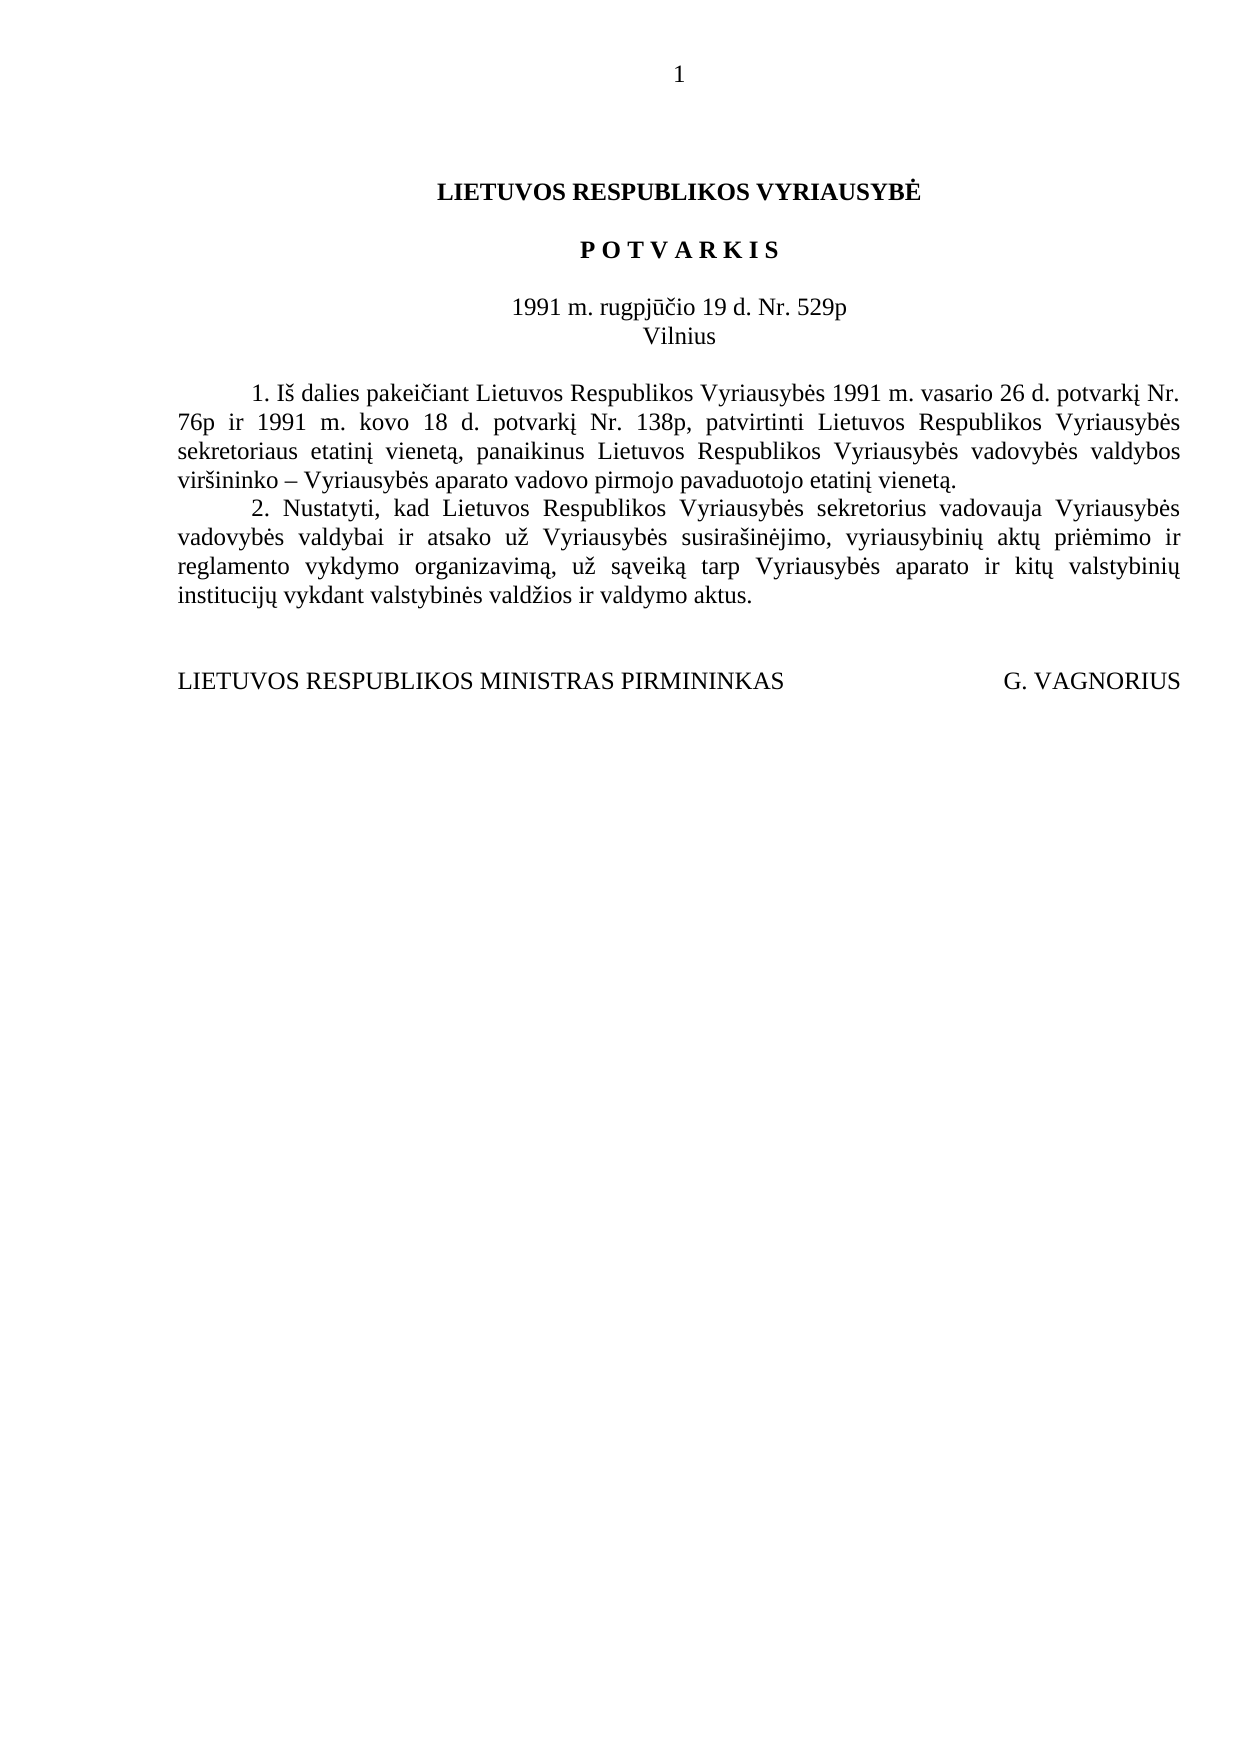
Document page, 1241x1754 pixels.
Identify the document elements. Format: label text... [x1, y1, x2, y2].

text P O T V A R K I S [177, 235, 1181, 263]
text 1991 m. rugpjūčio 19 d. Nr. 529p [177, 292, 1181, 321]
text Vilnius [177, 321, 1181, 350]
text 1. Iš dalies pakeičiant Lietuvos Respublikos Vyriausybės 1991 m. vasario 26 d. potvarkį Nr. 76p ir 1991 m. kovo 18 d. potvarkį Nr. 138p, patvirtinti Lietuvos Respublikos Vyriausybės sekretoriaus etatinį vienetą, panaikinus Lietuvos Respublikos Vyriausybės vadovybės valdybos viršininko – Vyriausybės aparato vadovo pirmojo pavaduotojo etatinį vienetą. [177, 378, 1181, 493]
text LIETUVOS RESPUBLIKOS MINISTRAS PIRMININKAS G. VAGNORIUS [177, 666, 1181, 695]
text 2. Nustatyti, kad Lietuvos Respublikos Vyriausybės sekretorius vadovauja Vyriausybės vadovybės valdybai ir atsako už Vyriausybės susirašinėjimo, vyriausybinių aktų priėmimo ir reglamento vykdymo organizavimą, už sąveiką tarp Vyriausybės aparato ir kitų valstybinių institucijų vykdant valstybinės valdžios ir valdymo aktus. [177, 493, 1181, 608]
text LIETUVOS RESPUBLIKOS VYRIAUSYBĖ [177, 177, 1181, 206]
